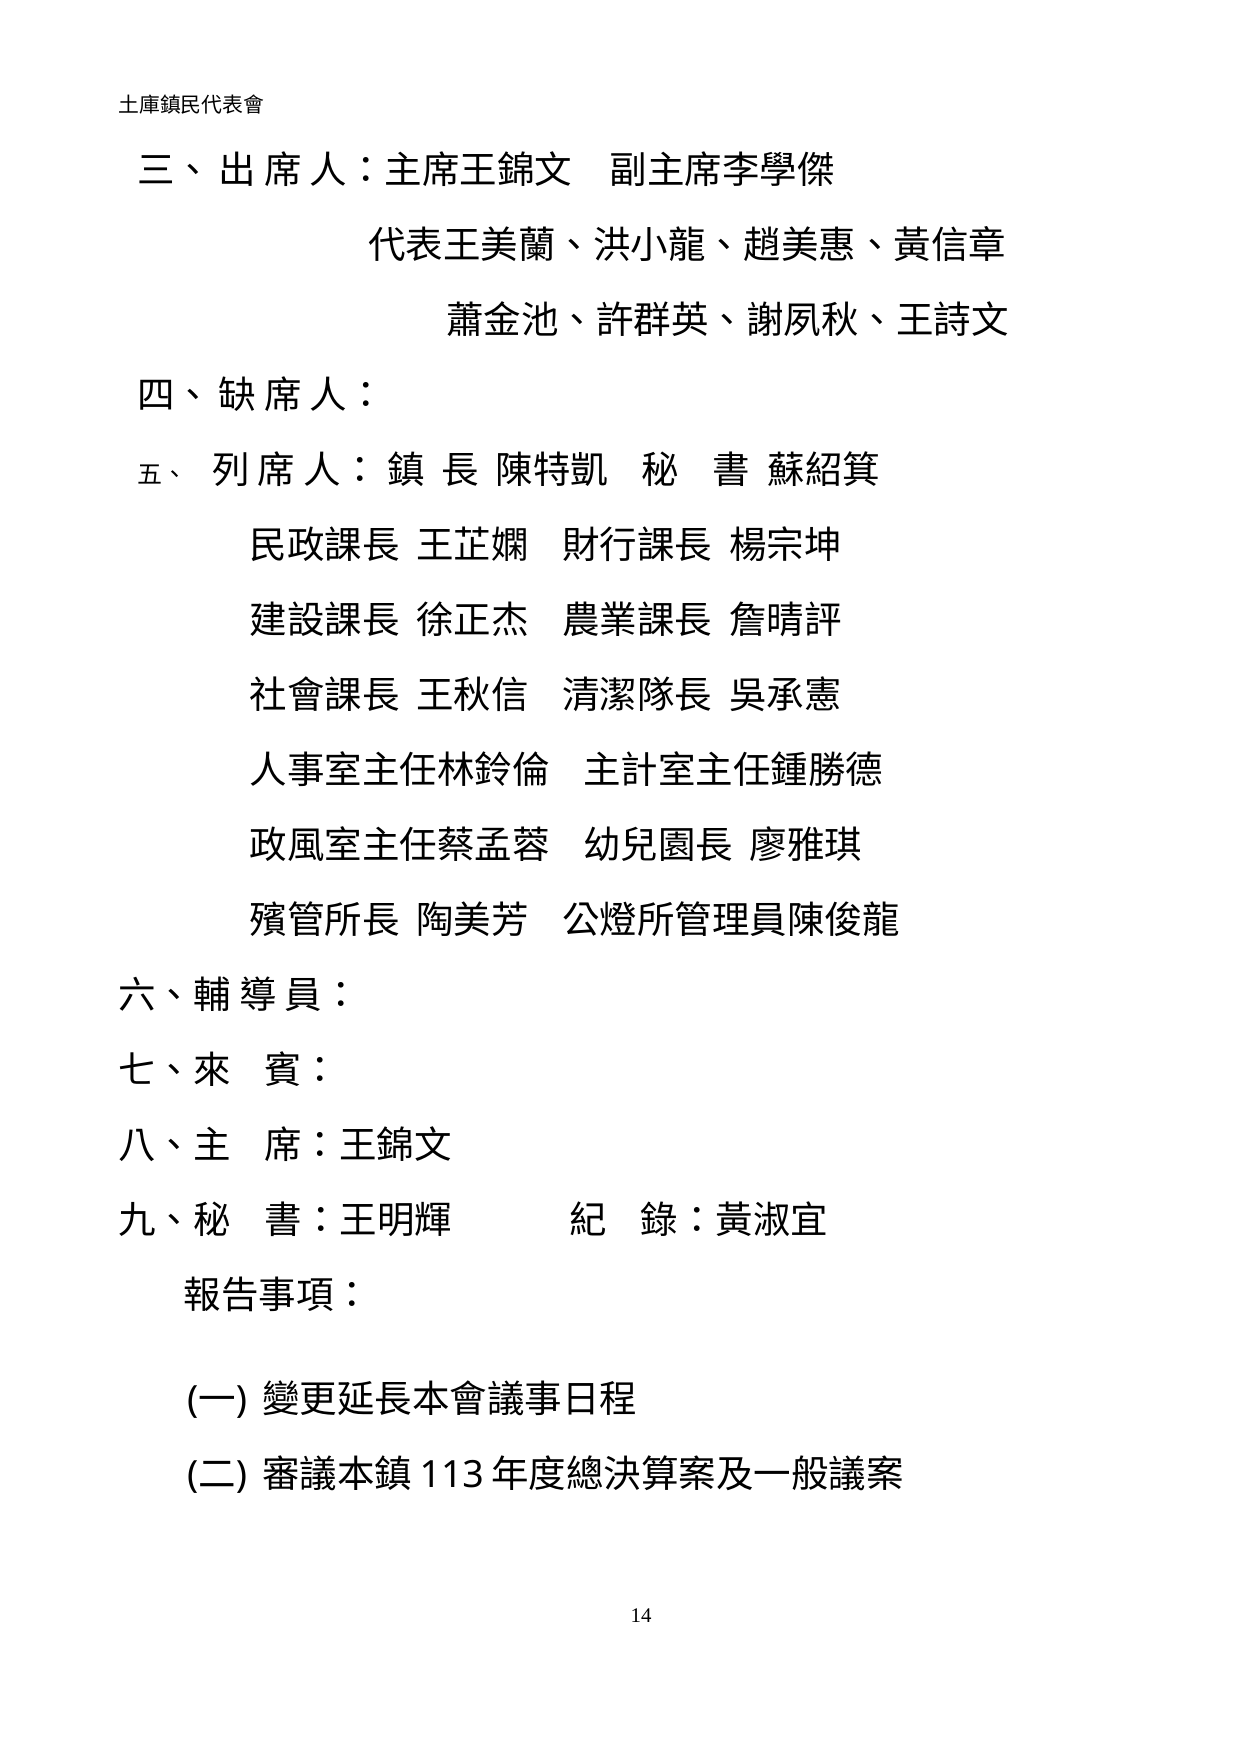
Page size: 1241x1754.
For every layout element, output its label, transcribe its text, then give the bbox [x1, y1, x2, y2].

text 六、輔 導 員： [118, 954, 1163, 1029]
list 缺 席 人： [137, 354, 1163, 429]
text 殯管所長 陶美芳 公燈所管理員陳俊龍 [118, 879, 1163, 954]
text 蕭金池、許群英、謝夙秋、王詩文 [418, 279, 1163, 354]
text 建設課長 徐正杰 農業課長 詹晴評 [118, 579, 1163, 654]
list 出 席 人：主席王錦文 副主席李學傑 [137, 129, 1163, 204]
text 九、秘 書：王明輝 紀 錄：黃淑宜 [118, 1179, 1163, 1254]
list 列 席 人： 鎮 長 陳特凱 秘 書 蘇紹箕 [137, 429, 1163, 504]
list 審議本鎮113年度總決算案及一般議案 [187, 1433, 1163, 1508]
text 人事室主任林鈴倫 主計室主任鍾勝德 [118, 729, 1163, 804]
list 變更延長本會議事日程 [187, 1358, 1163, 1433]
text 代表王美蘭、洪小龍、趙美惠、黃信章 [118, 204, 1163, 279]
text 八、主 席：王錦文 [118, 1104, 1163, 1179]
text 社會課長 王秋信 清潔隊長 吳承憲 [118, 654, 1163, 729]
text 報告事項： [118, 1254, 1163, 1329]
text 民政課長 王芷嫻 財行課長 楊宗坤 [118, 504, 1163, 579]
text 七、來 賓： [118, 1029, 1163, 1104]
text 政風室主任蔡孟蓉 幼兒園長 廖雅琪 [118, 804, 1163, 879]
